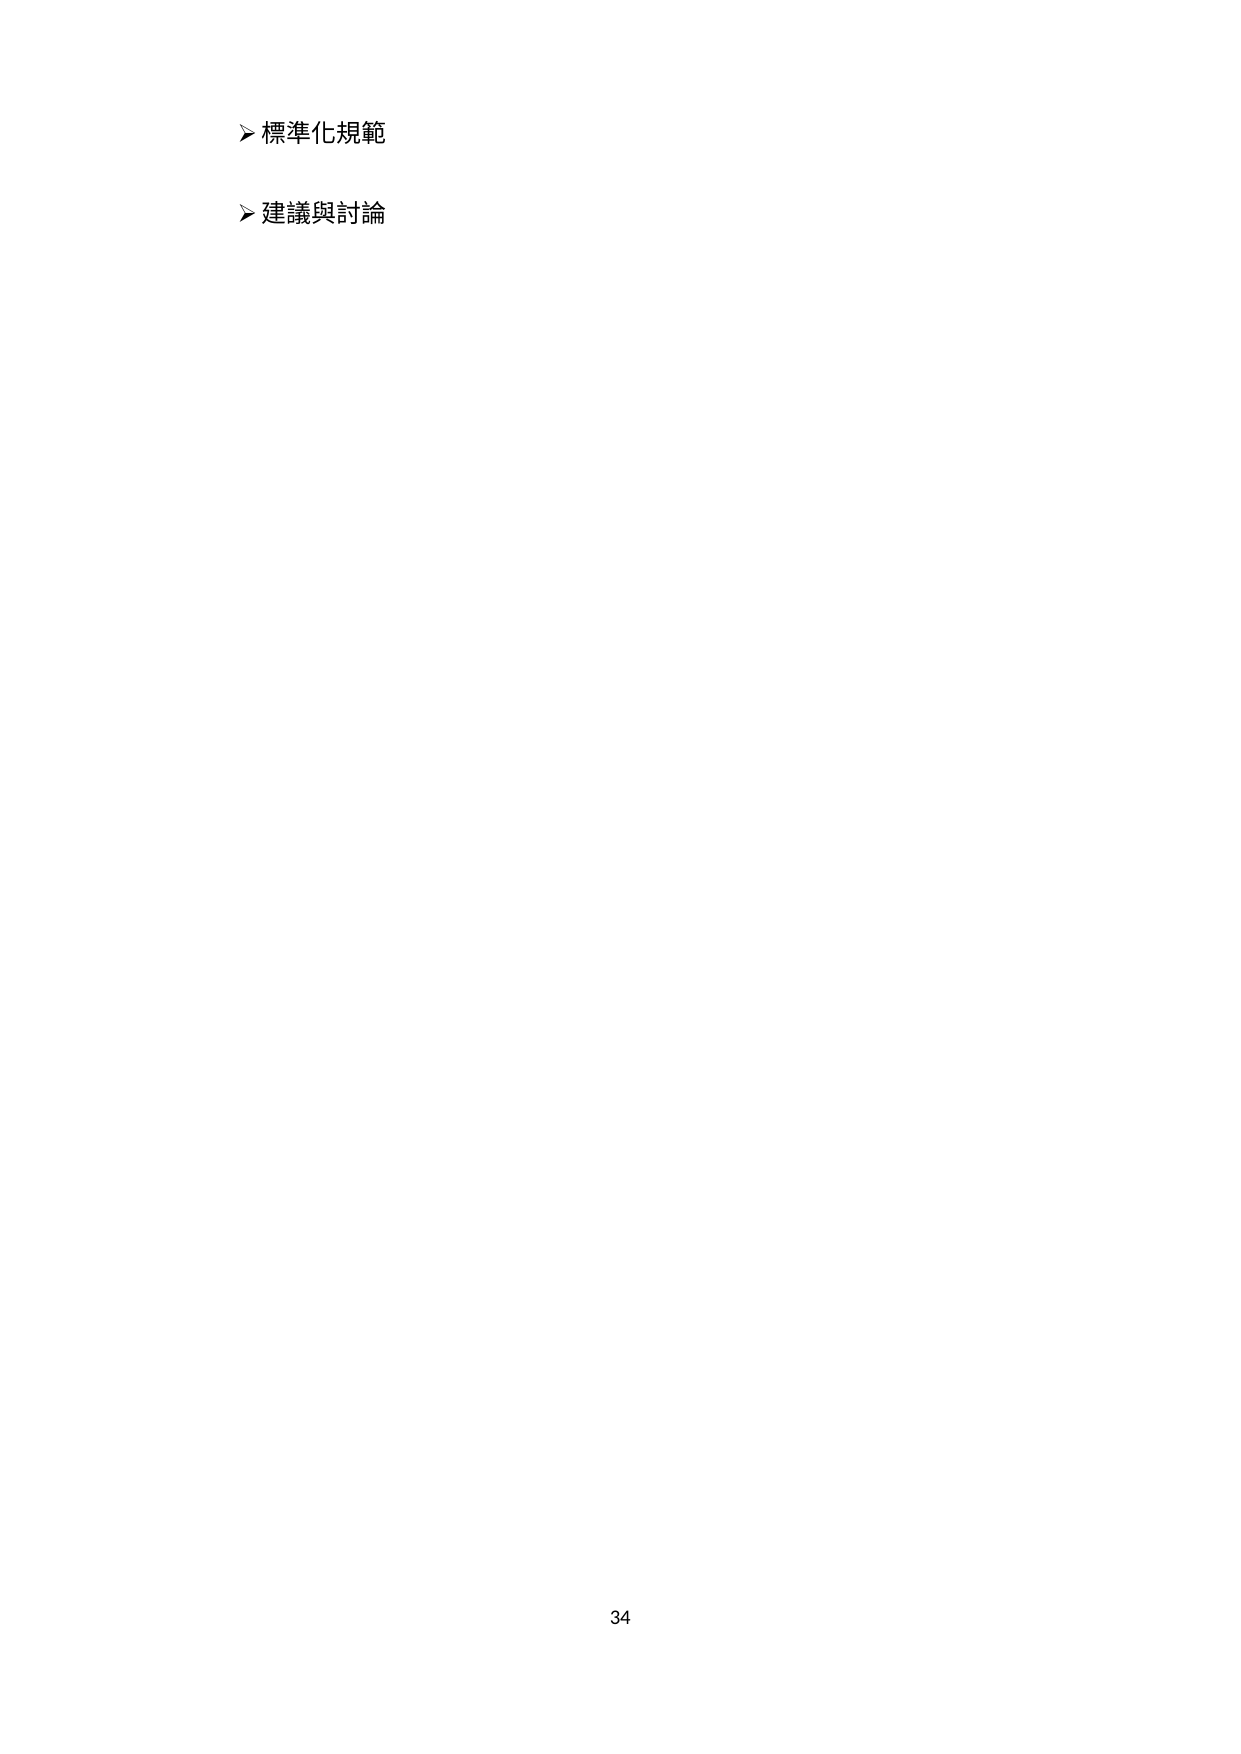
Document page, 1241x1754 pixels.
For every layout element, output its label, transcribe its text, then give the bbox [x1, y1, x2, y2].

list 建議與討論 [237, 170, 1053, 233]
list 標準化規範 [237, 89, 1053, 152]
